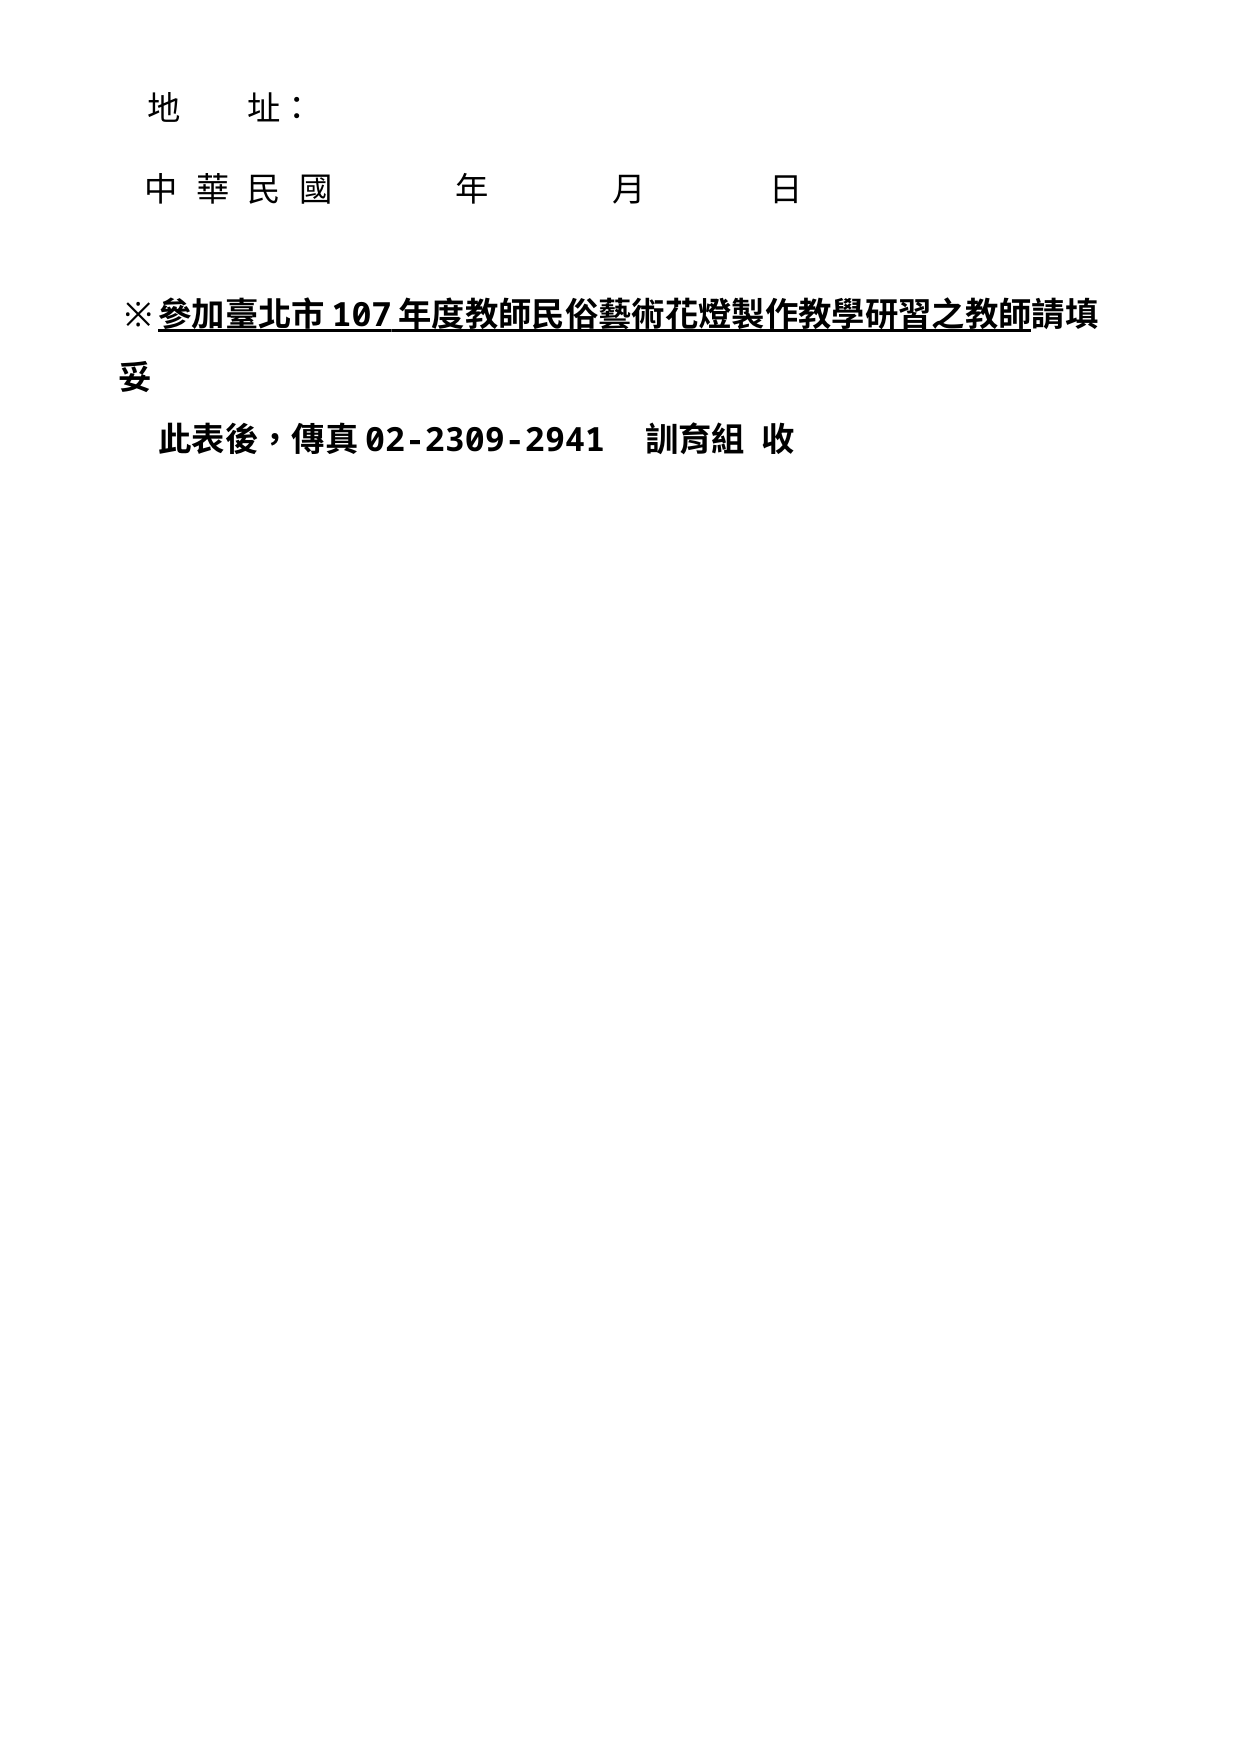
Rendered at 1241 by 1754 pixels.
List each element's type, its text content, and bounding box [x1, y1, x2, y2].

text 中華民國 年 月 日 [118, 146, 1122, 208]
text ※參加臺北市107年度教師民俗藝術花燈製作教學研習之教師請填妥 [118, 271, 1122, 396]
text 此表後，傳真02-2309-2941 訓育組 收 [118, 396, 1122, 458]
text 地 址： [118, 64, 1122, 127]
